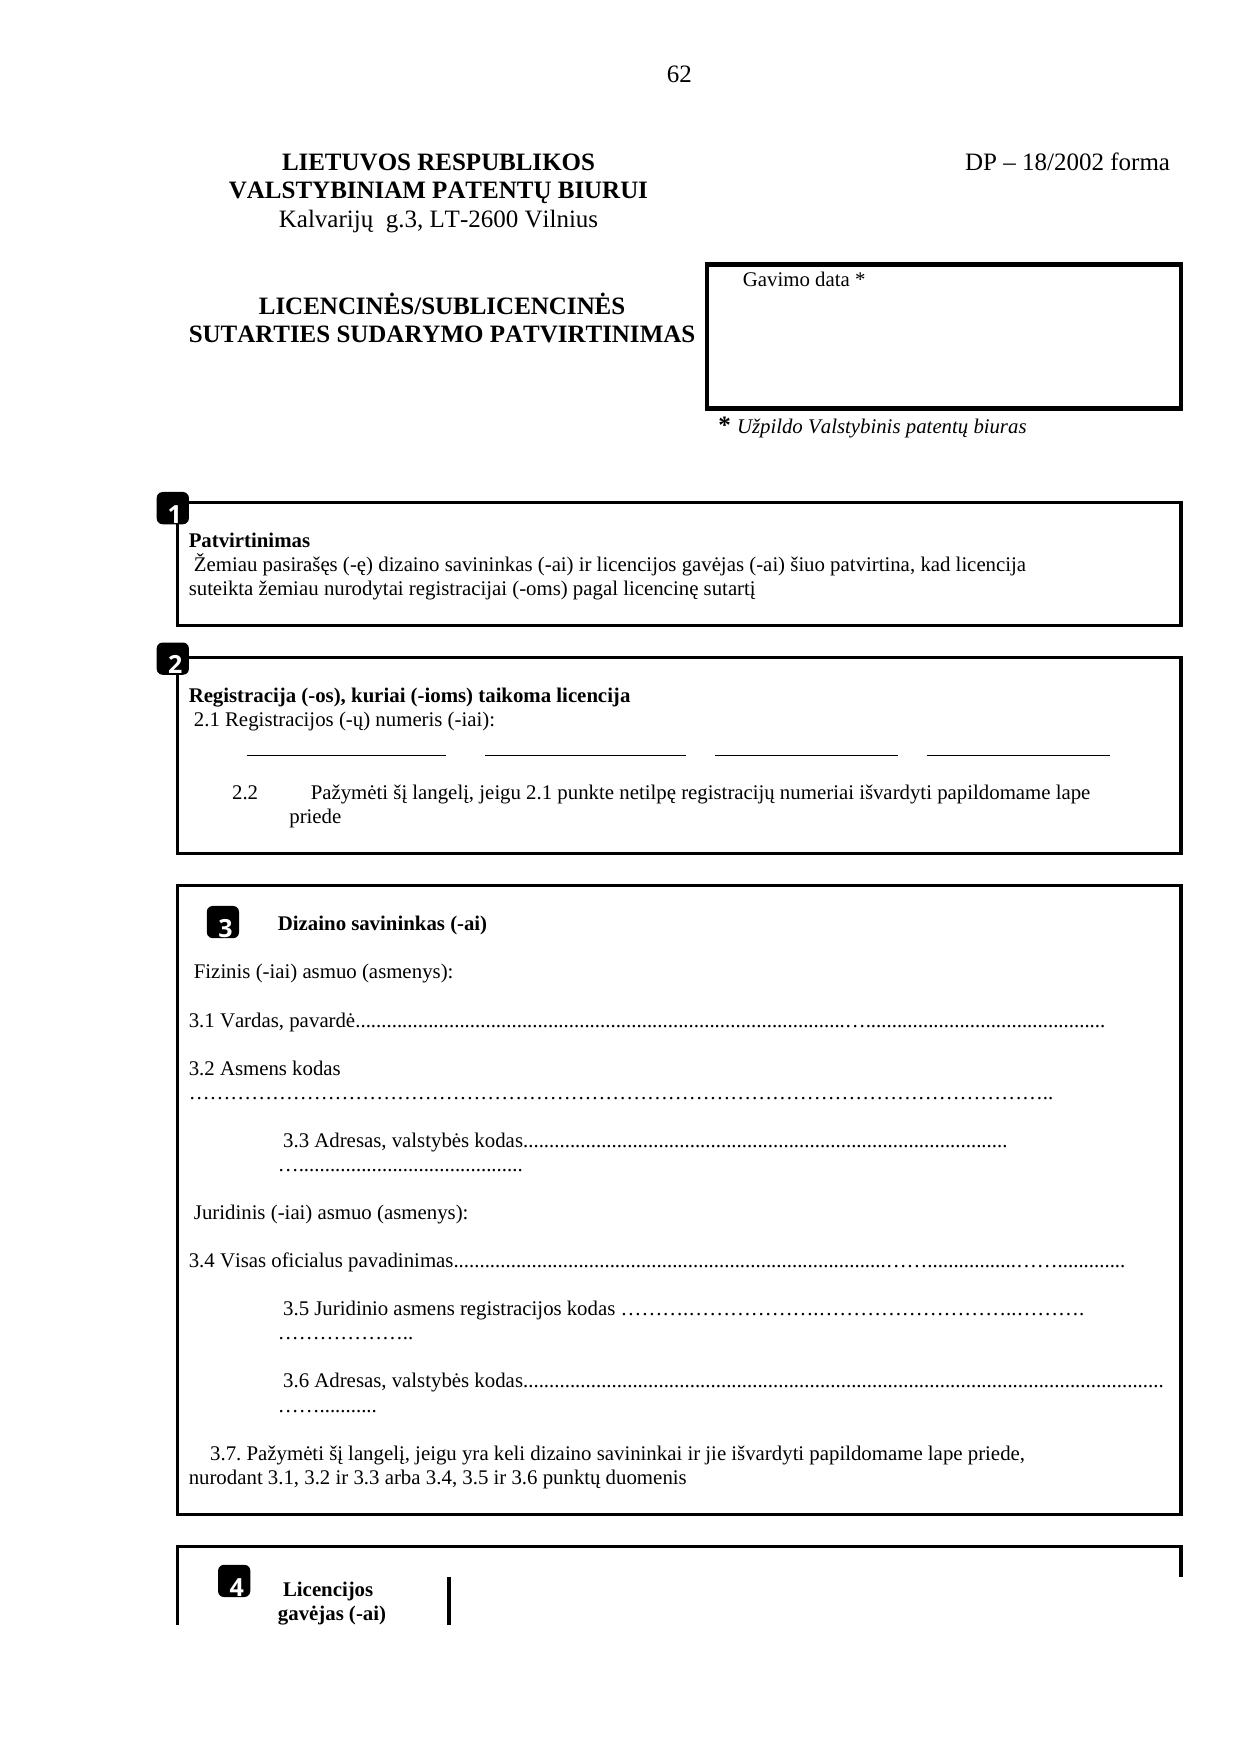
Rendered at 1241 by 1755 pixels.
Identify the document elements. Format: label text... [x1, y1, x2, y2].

table_cell Juridinis (-iai) asmuo (asmenys): 3.4 Visas oficialus pavadinimas...................................................................................…….................……............. [179, 1200, 1179, 1296]
table_cell [898, 731, 927, 755]
table_cell 2.1 Registracijos (-ų) numeris (-iai): [179, 707, 1179, 731]
table_cell [1110, 731, 1179, 755]
table_cell [686, 755, 715, 780]
table_header [179, 1548, 266, 1577]
table_cell [179, 1489, 1179, 1513]
table_cell [686, 731, 715, 755]
table_cell Žemiau pasirašęs (-ę) dizaino savininkas (-ai) ir licencijos gavėjas (-ai) šiuo patvirtina, kad licencija suteikta žemiau nurodytai registracijai (-oms) pagal licencinę sutartį [179, 552, 1179, 624]
table_cell [179, 1577, 266, 1625]
table_cell [179, 731, 247, 755]
table_cell [179, 780, 221, 828]
table_cell [179, 1369, 266, 1441]
table_cell * Užpildo Valstybinis patentų biuras [707, 411, 1181, 443]
table_cell [485, 756, 686, 780]
table_cell [709, 267, 731, 291]
table_cell [179, 1128, 266, 1200]
table_cell [707, 443, 731, 472]
table_cell  Pažymėti šį langelį, jeigu 2.1 punkte netilpę registracijų numeriai išvardyti papildomame lape priede [278, 780, 1179, 828]
table_header Dizaino savininkas (-ai) [266, 887, 1179, 959]
table_cell  3.7. Pažymėti šį langelį, jeigu yra keli dizaino savininkai ir jie išvardyti papildomame lape priede, nurodant 3.1, 3.2 ir 3.3 arba 3.4, 3.5 ir 3.6 punktų duomenis [179, 1441, 1179, 1489]
table_cell [451, 1577, 1181, 1625]
table_cell 3.6 Adresas, valstybės kodas...........................................................................................................................……........... [266, 1369, 1179, 1441]
table_cell [927, 731, 1110, 755]
table_cell Licencijos gavėjas (-ai) [266, 1577, 447, 1625]
table_cell [446, 731, 485, 755]
table_cell [247, 756, 446, 780]
table_header DP – 18/2002 forma [700, 147, 1181, 262]
table_cell [898, 755, 927, 780]
table_cell [731, 291, 1179, 406]
table_cell [247, 731, 446, 755]
table_cell Fizinis (-iai) asmuo (asmenys): 3.1 Vardas, pavardė..............................................................................................….............................................. 3.2 Asmens kodas …………………………………………………………………………………………………………….. [179, 959, 1179, 1128]
table_header LIETUVOS RESPUBLIKOS VALSTYBINIAM PATENTŲ BIURUI Kalvarijų g.3, LT-2600 Vilnius [177, 147, 700, 262]
table_cell [177, 406, 707, 443]
table_header [179, 887, 266, 959]
table_header [266, 1548, 1179, 1577]
table_cell LICENCINĖS/SUBLICENCINĖS SUTARTIES SUDARYMO PATVIRTINIMAS [177, 291, 705, 406]
table_cell [179, 1296, 266, 1368]
table_cell [715, 756, 898, 780]
table_header Patvirtinimas [179, 504, 1179, 552]
table_cell [709, 291, 731, 406]
table_cell 3.3 Adresas, valstybės kodas.............................................................................................…........................................... [266, 1128, 1179, 1200]
table_cell [179, 755, 247, 780]
table_cell [485, 731, 686, 755]
table_cell [446, 755, 485, 780]
table_cell [179, 828, 1179, 852]
table_cell 2.2 [221, 780, 278, 828]
table_cell [177, 262, 705, 291]
table_cell [731, 443, 1181, 472]
table_cell Gavimo data * [731, 267, 1179, 291]
table_cell [715, 731, 898, 755]
table_cell 3.5 Juridinio asmens registracijos kodas ……….……………….………………………..……….……………….. [266, 1296, 1179, 1368]
table_cell [177, 443, 707, 472]
table_header Registracija (-os), kuriai (-ioms) taikoma licencija [179, 659, 1179, 707]
table_cell [927, 756, 1110, 780]
table_cell [1110, 755, 1179, 780]
